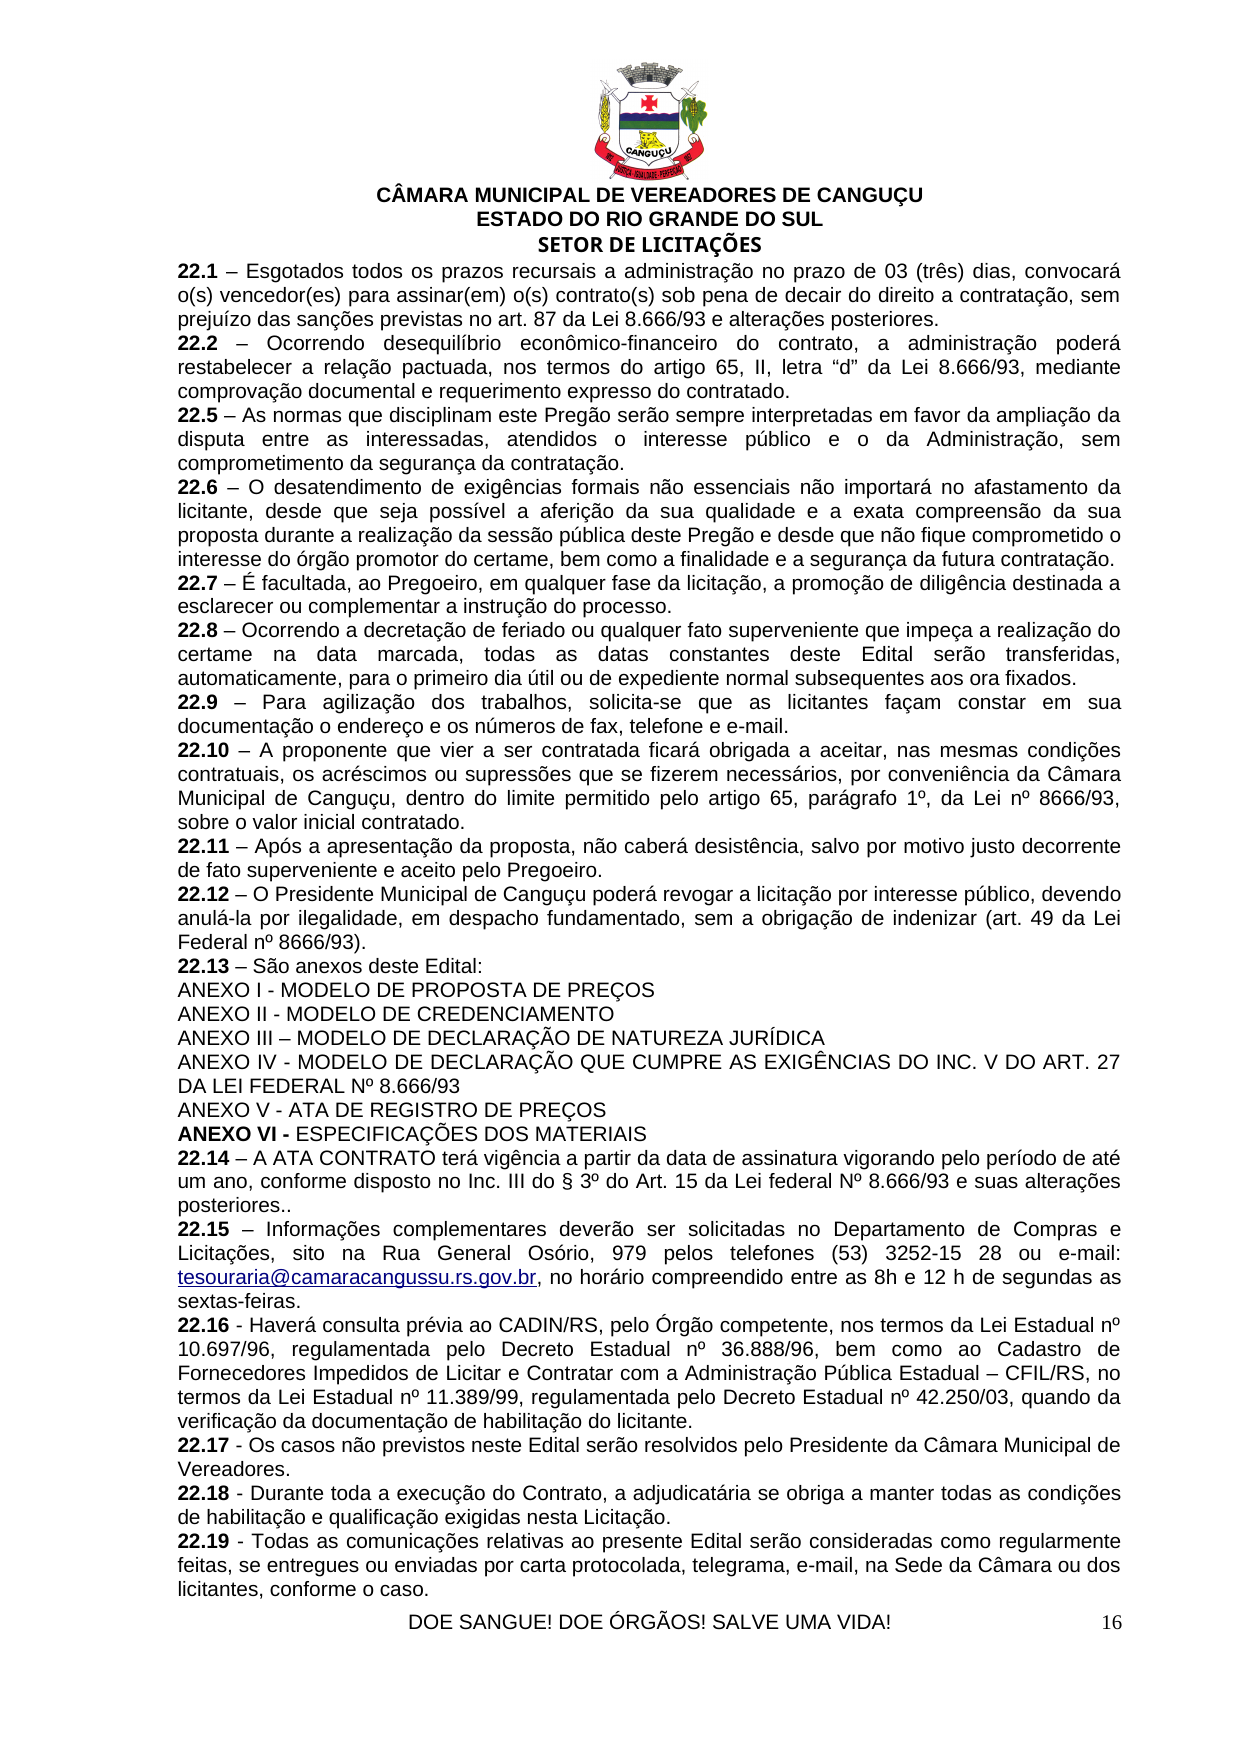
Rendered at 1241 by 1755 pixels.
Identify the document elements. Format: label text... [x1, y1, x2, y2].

subtitle ANEXO VI - ESPECIFICAÇÕES DOS MATERIAIS [177, 1121, 1122, 1145]
subtitle 22.19 - Todas as comunicações relativas ao presente Edital serão consideradas como regularmente feitas, se entregues ou enviadas por carta protocolada, telegrama, e-mail, na Sede da Câmara ou dos licitantes, conforme o caso. [177, 1529, 1122, 1601]
subtitle 22.17 - Os casos não previstos neste Edital serão resolvidos pelo Presidente da Câmara Municipal de Vereadores. [177, 1433, 1122, 1481]
subtitle ANEXO II - MODELO DE CREDENCIAMENTO [177, 1002, 1122, 1026]
subtitle ANEXO III – MODELO DE DECLARAÇÃO DE NATUREZA JURÍDICA [177, 1026, 1122, 1049]
subtitle 22.6 – O desatendimento de exigências formais não essenciais não importará no afastamento da licitante, desde que seja possível a aferição da sua qualidade e a exata compreensão da sua proposta durante a realização da sessão pública deste Pregão e desde que não fique comprometido o interesse do órgão promotor do certame, bem como a finalidade e a segurança da futura contratação. [177, 474, 1122, 570]
subtitle 22.12 – O Presidente Municipal de Canguçu poderá revogar a licitação por interesse público, devendo anulá-la por ilegalidade, em despacho fundamentado, sem a obrigação de indenizar (art. 49 da Lei Federal nº 8666/93). [177, 882, 1122, 954]
subtitle ANEXO IV - MODELO DE DECLARAÇÃO QUE CUMPRE AS EXIGÊNCIAS DO INC. V DO ART. 27 DA LEI FEDERAL Nº 8.666/93 [177, 1049, 1122, 1097]
subtitle 22.2 – Ocorrendo desequilíbrio econômico-financeiro do contrato, a administração poderá restabelecer a relação pactuada, nos termos do artigo 65, II, letra “d” da Lei 8.666/93, mediante comprovação documental e requerimento expresso do contratado. [177, 331, 1122, 403]
subtitle 22.13 – São anexos deste Edital: [177, 954, 1122, 978]
subtitle 22.7 – É facultada, ao Pregoeiro, em qualquer fase da licitação, a promoção de diligência destinada a esclarecer ou complementar a instrução do processo. [177, 570, 1122, 618]
subtitle 22.1 – Esgotados todos os prazos recursais a administração no prazo de 03 (três) dias, convocará o(s) vencedor(es) para assinar(em) o(s) contrato(s) sob pena de decair do direito a contratação, sem prejuízo das sanções previstas no art. 87 da Lei 8.666/93 e alterações posteriores. [177, 259, 1122, 331]
subtitle 22.16 - Haverá consulta prévia ao CADIN/RS, pelo Órgão competente, nos termos da Lei Estadual nº 10.697/96, regulamentada pelo Decreto Estadual nº 36.888/96, bem como ao Cadastro de Fornecedores Impedidos de Licitar e Contratar com a Administração Pública Estadual – CFIL/RS, no termos da Lei Estadual nº 11.389/99, regulamentada pelo Decreto Estadual nº 42.250/03, quando da verificação da documentação de habilitação do licitante. [177, 1313, 1122, 1433]
subtitle 22.5 – As normas que disciplinam este Pregão serão sempre interpretadas em favor da ampliação da disputa entre as interessadas, atendidos o interesse público e o da Administração, sem comprometimento da segurança da contratação. [177, 403, 1122, 474]
subtitle 22.10 – A proponente que vier a ser contratada ficará obrigada a aceitar, nas mesmas condições contratuais, os acréscimos ou supressões que se fizerem necessários, por conveniência da Câmara Municipal de Canguçu, dentro do limite permitido pelo artigo 65, parágrafo 1º, da Lei nº 8666/93, sobre o valor inicial contratado. [177, 738, 1122, 834]
subtitle ANEXO V - ATA DE REGISTRO DE PREÇOS [177, 1097, 1122, 1121]
subtitle 22.9 – Para agilização dos trabalhos, solicita-se que as licitantes façam constar em sua documentação o endereço e os números de fax, telefone e e-mail. [177, 690, 1122, 738]
subtitle 22.8 – Ocorrendo a decretação de feriado ou qualquer fato superveniente que impeça a realização do certame na data marcada, todas as datas constantes deste Edital serão transferidas, automaticamente, para o primeiro dia útil ou de expediente normal subsequentes aos ora fixados. [177, 618, 1122, 690]
subtitle ANEXO I - MODELO DE PROPOSTA DE PREÇOS [177, 978, 1122, 1002]
subtitle 22.18 - Durante toda a execução do Contrato, a adjudicatária se obriga a manter todas as condições de habilitação e qualificação exigidas nesta Licitação. [177, 1481, 1122, 1529]
subtitle 22.11 – Após a apresentação da proposta, não caberá desistência, salvo por motivo justo decorrente de fato superveniente e aceito pelo Pregoeiro. [177, 834, 1122, 882]
subtitle 22.14 – A ATA CONTRATO terá vigência a partir da data de assinatura vigorando pelo período de até um ano, conforme disposto no Inc. III do § 3º do Art. 15 da Lei federal Nº 8.666/93 e suas alterações posteriores.. [177, 1145, 1122, 1217]
subtitle 22.15 – Informações complementares deverão ser solicitadas no Departamento de Compras e Licitações, sito na Rua General Osório, 979 pelos telefones (53) 3252-15 28 ou e-mail: tesouraria@camaracangussu.rs.gov.br, no horário compreendido entre as 8h e 12 h de segundas as sextas-feiras. [177, 1217, 1122, 1313]
